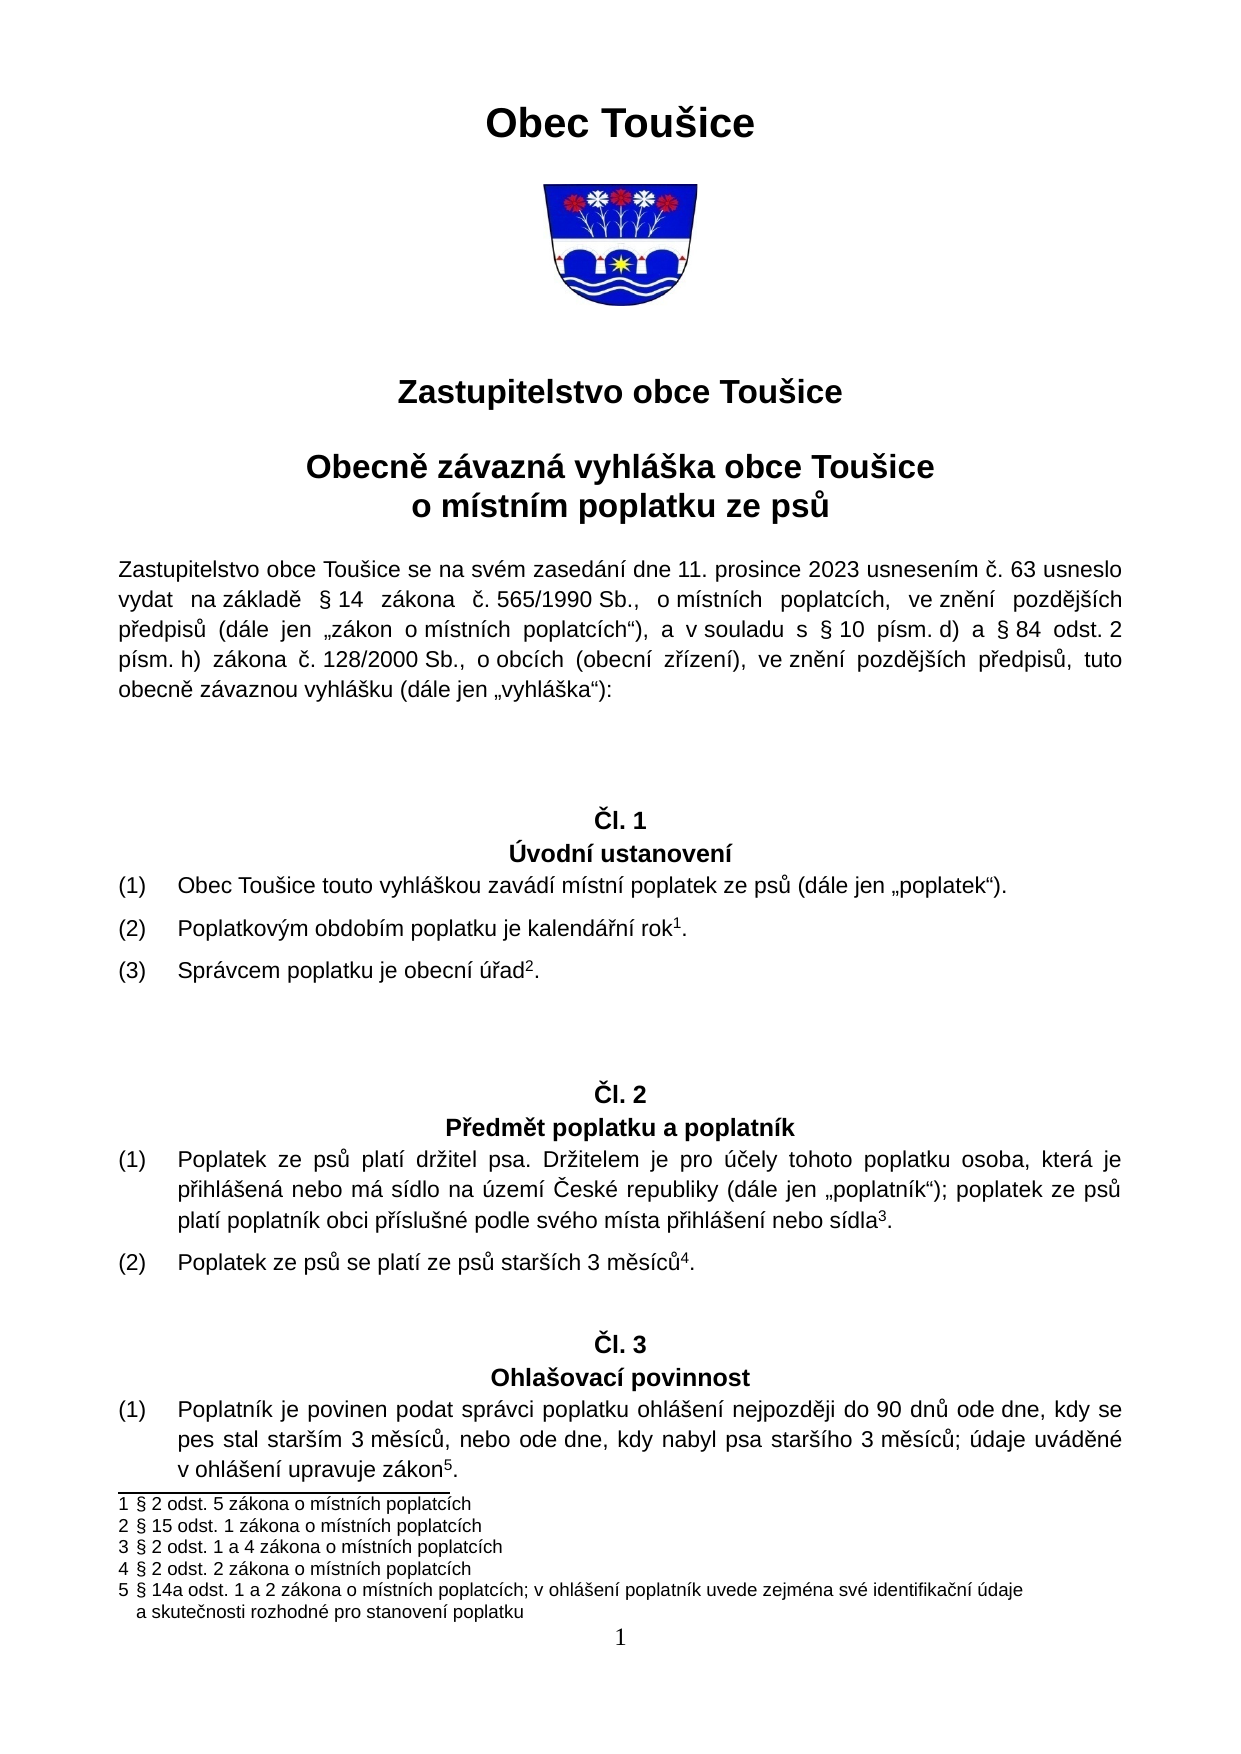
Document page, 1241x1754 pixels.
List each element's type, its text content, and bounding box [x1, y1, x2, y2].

subtitle Čl. 3 Ohlašovací povinnost [118, 1329, 1122, 1391]
list § 15 odst. 1 zákona o místních poplatcích [118, 1514, 1122, 1536]
list § 2 odst. 5 zákona o místních poplatcích [118, 1493, 1122, 1514]
list Obec Toušice touto vyhláškou zavádí místní poplatek ze psů (dále jen „poplatek“). [118, 872, 1122, 898]
subtitle Čl. 2 Předmět poplatku a poplatník [118, 1080, 1122, 1142]
list § 2 odst. 2 zákona o místních poplatcích [118, 1558, 1122, 1579]
list Správcem poplatku je obecní úřad. [118, 957, 1122, 984]
text Obec Toušice [118, 99, 1122, 147]
list § 14a odst. 1 a 2 zákona o místních poplatcích; v ohlášení poplatník uvede zejména své identifikační údaje a skutečnosti rozhodné pro stanovení poplatku [118, 1579, 1122, 1622]
list Poplatník je povinen podat správci poplatku ohlášení nejpozději do 90 dnů ode dne, kdy se pes stal starším 3 měsíců, nebo ode dne, kdy nabyl psa staršího 3 měsíců; údaje uváděné v ohlášení upravuje zákon. [118, 1396, 1122, 1482]
subtitle Čl. 1 Úvodní ustanovení [118, 806, 1122, 868]
list Poplatek ze psů se platí ze psů starších 3 měsíců. [118, 1249, 1122, 1276]
list § 2 odst. 1 a 4 zákona o místních poplatcích [118, 1536, 1122, 1558]
text Zastupitelstvo obce Toušice se na svém zasedání dne 11. prosince 2023 usnesením č. 63 usneslo vydat na základě § 14 zákona č. 565/1990 Sb., o místních poplatcích, ve znění pozdějších předpisů (dále jen „zákon o místních poplatcích“), a v souladu s § 10 písm. d) a § 84 odst. 2 písm. h) zákona č. 128/2000 Sb., o obcích (obecní zřízení), ve znění pozdějších předpisů, tuto obecně závaznou vyhlášku (dále jen „vyhláška“): [118, 556, 1122, 703]
text Zastupitelstvo obce Toušice [118, 372, 1122, 410]
subtitle Obecně závazná vyhláška obce Toušice o místním poplatku ze psů [118, 447, 1122, 524]
list Poplatek ze psů platí držitel psa. Držitelem je pro účely tohoto poplatku osoba, která je přihlášená nebo má sídlo na území České republiky (dále jen „poplatník“); poplatek ze psů platí poplatník obci příslušné podle svého místa přihlášení nebo sídla. [118, 1146, 1122, 1233]
list Poplatkovým obdobím poplatku je kalendářní rok. [118, 914, 1122, 941]
